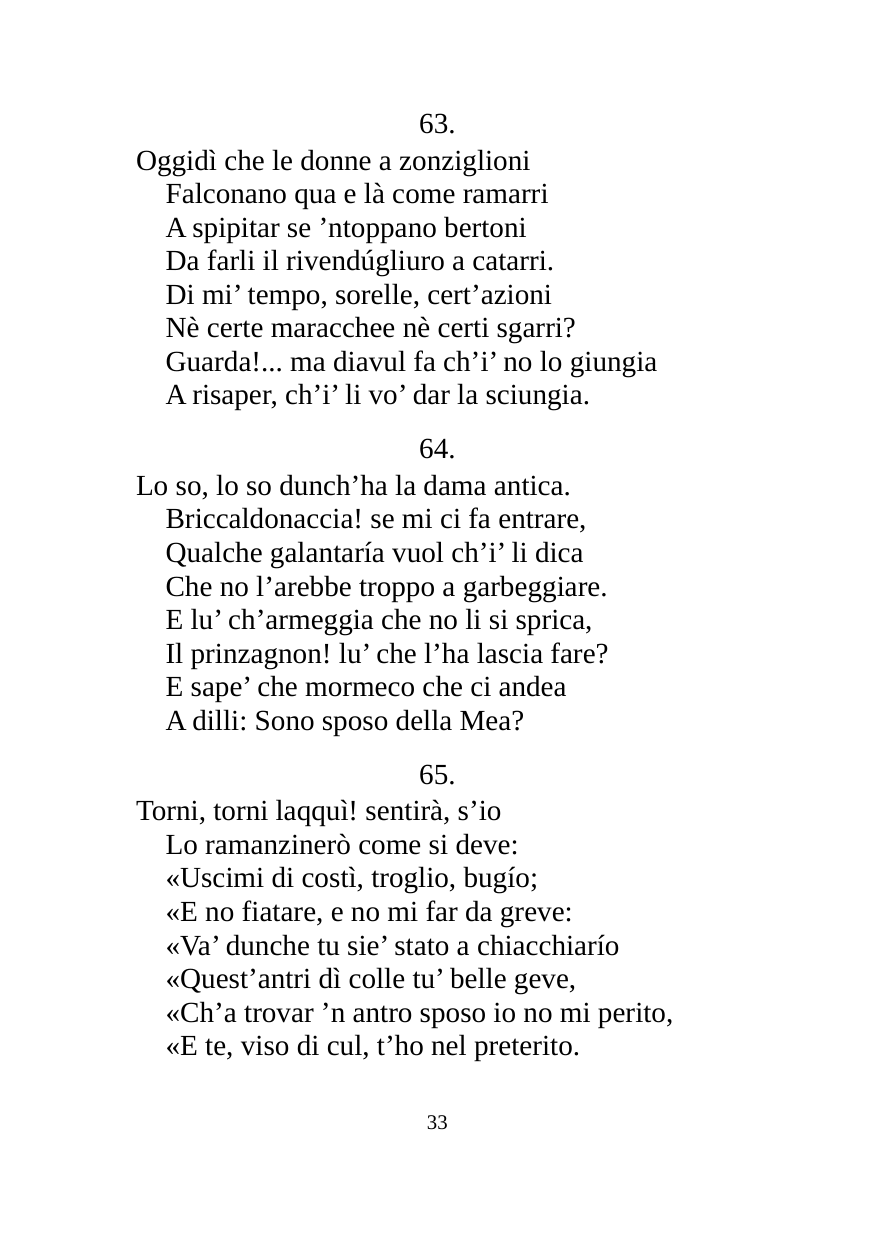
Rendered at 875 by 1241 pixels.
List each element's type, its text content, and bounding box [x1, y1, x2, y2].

text Torni, torni laqquì! sentirà, s’io Lo ramanzinerò come si deve: «Uscimi di costì, troglio, bugío; «E no fiatare, e no mi far da greve: «Va’ dunche tu sie’ stato a chiacchiarío «Quest’antri dì colle tu’ belle geve, «Ch’a trovar ’n antro sposo io no mi perito, «E te, viso di cul, t’ho nel preterito. [136, 793, 768, 1062]
text 64. [106, 432, 768, 465]
text 63. [106, 106, 768, 140]
text 65. [106, 757, 768, 791]
text Lo so, lo so dunch’ha la dama antica. Briccaldonaccia! se mi ci fa entrare, Qualche galantaría vuol ch’i’ li dica Che no l’arebbe troppo a garbeggiare. E lu’ ch’armeggia che no li si sprica, Il prinzagnon! lu’ che l’ha lascia fare? E sape’ che mormeco che ci andea A dilli: Sono sposo della Mea? [136, 468, 768, 736]
text Oggidì che le donne a zonziglioni Falconano qua e là come ramarri A spipitar se ’ntoppano bertoni Da farli il rivendúgliuro a catarri. Di mi’ tempo, sorelle, cert’azioni Nè certe maracchee nè certi sgarri? Guarda!... ma diavul fa ch’i’ no lo giungia A risaper, ch’i’ li vo’ dar la sciungia. [136, 143, 768, 411]
